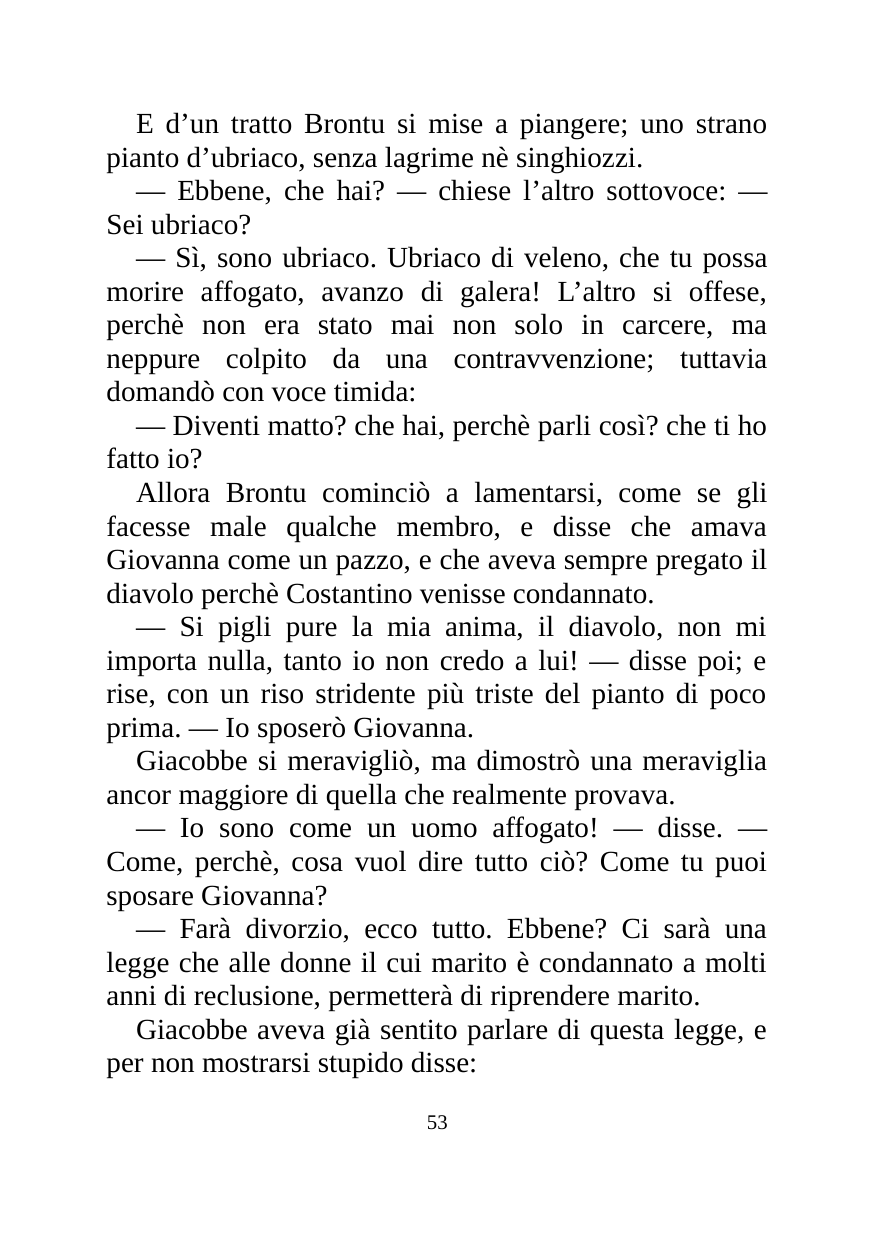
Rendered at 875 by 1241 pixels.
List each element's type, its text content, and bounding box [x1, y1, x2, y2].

text — Sì, sono ubriaco. Ubriaco di veleno, che tu possa morire affogato, avanzo di galera! L’altro si offese, perchè non era stato mai non solo in carcere, ma neppure colpito da una contravvenzione; tuttavia domandò con voce timida: [106, 240, 768, 408]
text Giacobbe aveva già sentito parlare di questa legge, e per non mostrarsi stupido disse: [106, 1012, 768, 1079]
text Giacobbe si meravigliò, ma dimostrò una meraviglia ancor maggiore di quella che realmente provava. [106, 743, 768, 811]
text Allora Brontu cominciò a lamentarsi, come se gli facesse male qualche membro, e disse che amava Giovanna come un pazzo, e che aveva sempre pregato il diavolo perchè Costantino venisse condannato. [106, 475, 768, 609]
text E d’un tratto Brontu si mise a piangere; uno strano pianto d’ubriaco, senza lagrime nè singhiozzi. [106, 106, 768, 173]
text — Farà divorzio, ecco tutto. Ebbene? Ci sarà una legge che alle donne il cui marito è condannato a molti anni di reclusione, permetterà di riprendere marito. [106, 911, 768, 1012]
text — Si pigli pure la mia anima, il diavolo, non mi importa nulla, tanto io non credo a lui! — disse poi; e rise, con un riso stridente più triste del pianto di poco prima. — Io sposerò Giovanna. [106, 609, 768, 743]
text — Ebbene, che hai? — chiese l’altro sottovoce: — Sei ubriaco? [106, 173, 768, 240]
text — Io sono come un uomo affogato! — disse. — Come, perchè, cosa vuol dire tutto ciò? Come tu puoi sposare Giovanna? [106, 811, 768, 911]
text — Diventi matto? che hai, perchè parli così? che ti ho fatto io? [106, 408, 768, 475]
